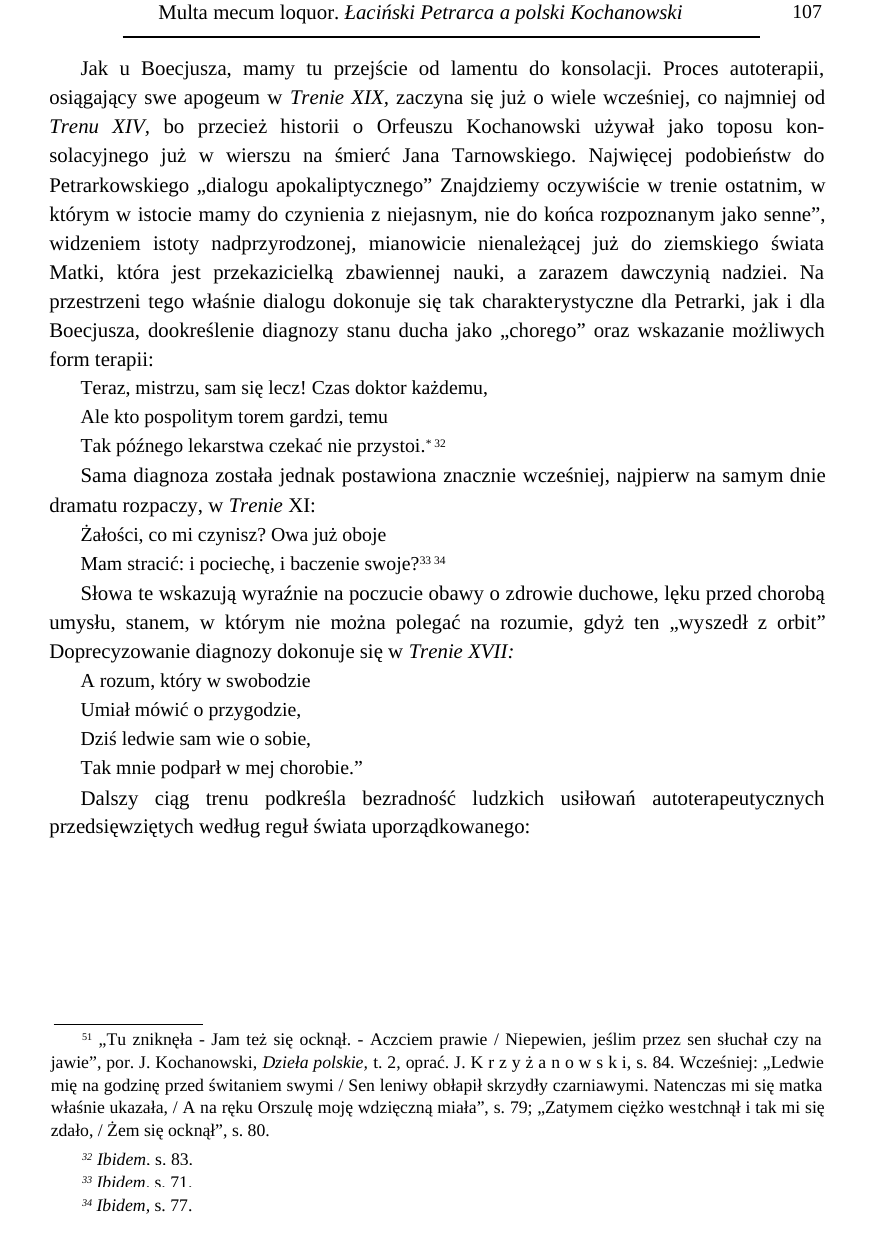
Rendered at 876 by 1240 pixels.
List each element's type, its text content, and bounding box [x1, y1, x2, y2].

text 33 Ibidem, s. 71. [51, 1172, 824, 1187]
text Mam stracić: i pociechę, i baczenie swoje?33 34 [49, 552, 826, 574]
text Sama diagnoza została jednak postawiona znacznie wcześniej, najpierw na sa­mym dnie dramatu rozpaczy, w Trenie XI: [49, 463, 826, 517]
text Jak u Boecjusza, mamy tu przejście od lamentu do konsolacji. Proces autoterapii, osiągający swe apogeum w Trenie XIX, zaczyna się już o wiele wcześniej, co najmniej od Trenu XIV, bo przecież historii o Orfeuszu Kochanowski używał jako toposu kon- solacyjnego już w wierszu na śmierć Jana Tarnowskiego. Najwięcej podobieństw do Petrarkowskiego „dialogu apokaliptycznego” Znajdziemy oczywiście w trenie ostat­nim, w którym w istocie mamy do czynienia z niejasnym, nie do końca rozpozna­nym jako senne”, widzeniem istoty nadprzyrodzonej, mianowicie nienależącej już do ziemskiego świata Matki, która jest przekazicielką zbawiennej nauki, a zarazem dawczynią nadziei. Na przestrzeni tego właśnie dialogu dokonuje się tak charakte­rystyczne dla Petrarki, jak i dla Boecjusza, dookreślenie diagnozy stanu ducha jako „chorego” oraz wskazanie możliwych form terapii: [49, 56, 826, 371]
text A rozum, który w swobodzie [49, 669, 826, 692]
text Żałości, co mi czynisz? Owa już oboje [49, 523, 826, 545]
text 51 „Tu zniknęła - Jam też się ocknął. - Aczciem prawie / Niepewien, jeślim przez sen słuchał czy na jawie”, por. J. Kochanowski, Dzieła polskie, t. 2, oprać. J. K r z y ż a n o w s k i, s. 84. Wcześniej: „Ledwie mię na godzinę przed świtaniem swymi / Sen leniwy obłapił skrzydły czarniawymi. Natenczas mi się matka właśnie ukazała, / A na ręku Orszulę moję wdzięczną miała”, s. 79; „Zatymem ciężko wes­tchnął i tak mi się zdało, / Żem się ocknął”, s. 80. [51, 1029, 824, 1140]
text 32 Ibidem, s. 83. [51, 1149, 824, 1164]
text Multa mecum loquor. Łaciński Petrarca a polski Kochanowski [158, 0, 721, 24]
text Ale kto pospolitym torem gardzi, temu [49, 405, 826, 428]
text Umiał mówić o przygodzie, [49, 698, 826, 721]
text Tak późnego lekarstwa czekać nie przystoi.* 32 [49, 434, 826, 457]
text 107 [792, 0, 825, 23]
text 34 Ibidem, s. 77. [51, 1195, 824, 1215]
text Dziś ledwie sam wie o sobie, [49, 727, 826, 750]
text Teraz, mistrzu, sam się lecz! Czas doktor każdemu, [49, 376, 826, 399]
text Dalszy ciąg trenu podkreśla bezradność ludzkich usiłowań autoterapeutycznych przedsięwziętych według reguł świata uporządkowanego: [49, 785, 826, 838]
text Słowa te wskazują wyraźnie na poczucie obawy o zdrowie duchowe, lęku przed chorobą umysłu, stanem, w którym nie można polegać na rozumie, gdyż ten „wy­szedł z orbit” Doprecyzowanie diagnozy dokonuje się w Trenie XVII: [49, 581, 826, 663]
text Tak mnie podparł w mej chorobie.” [49, 756, 826, 779]
